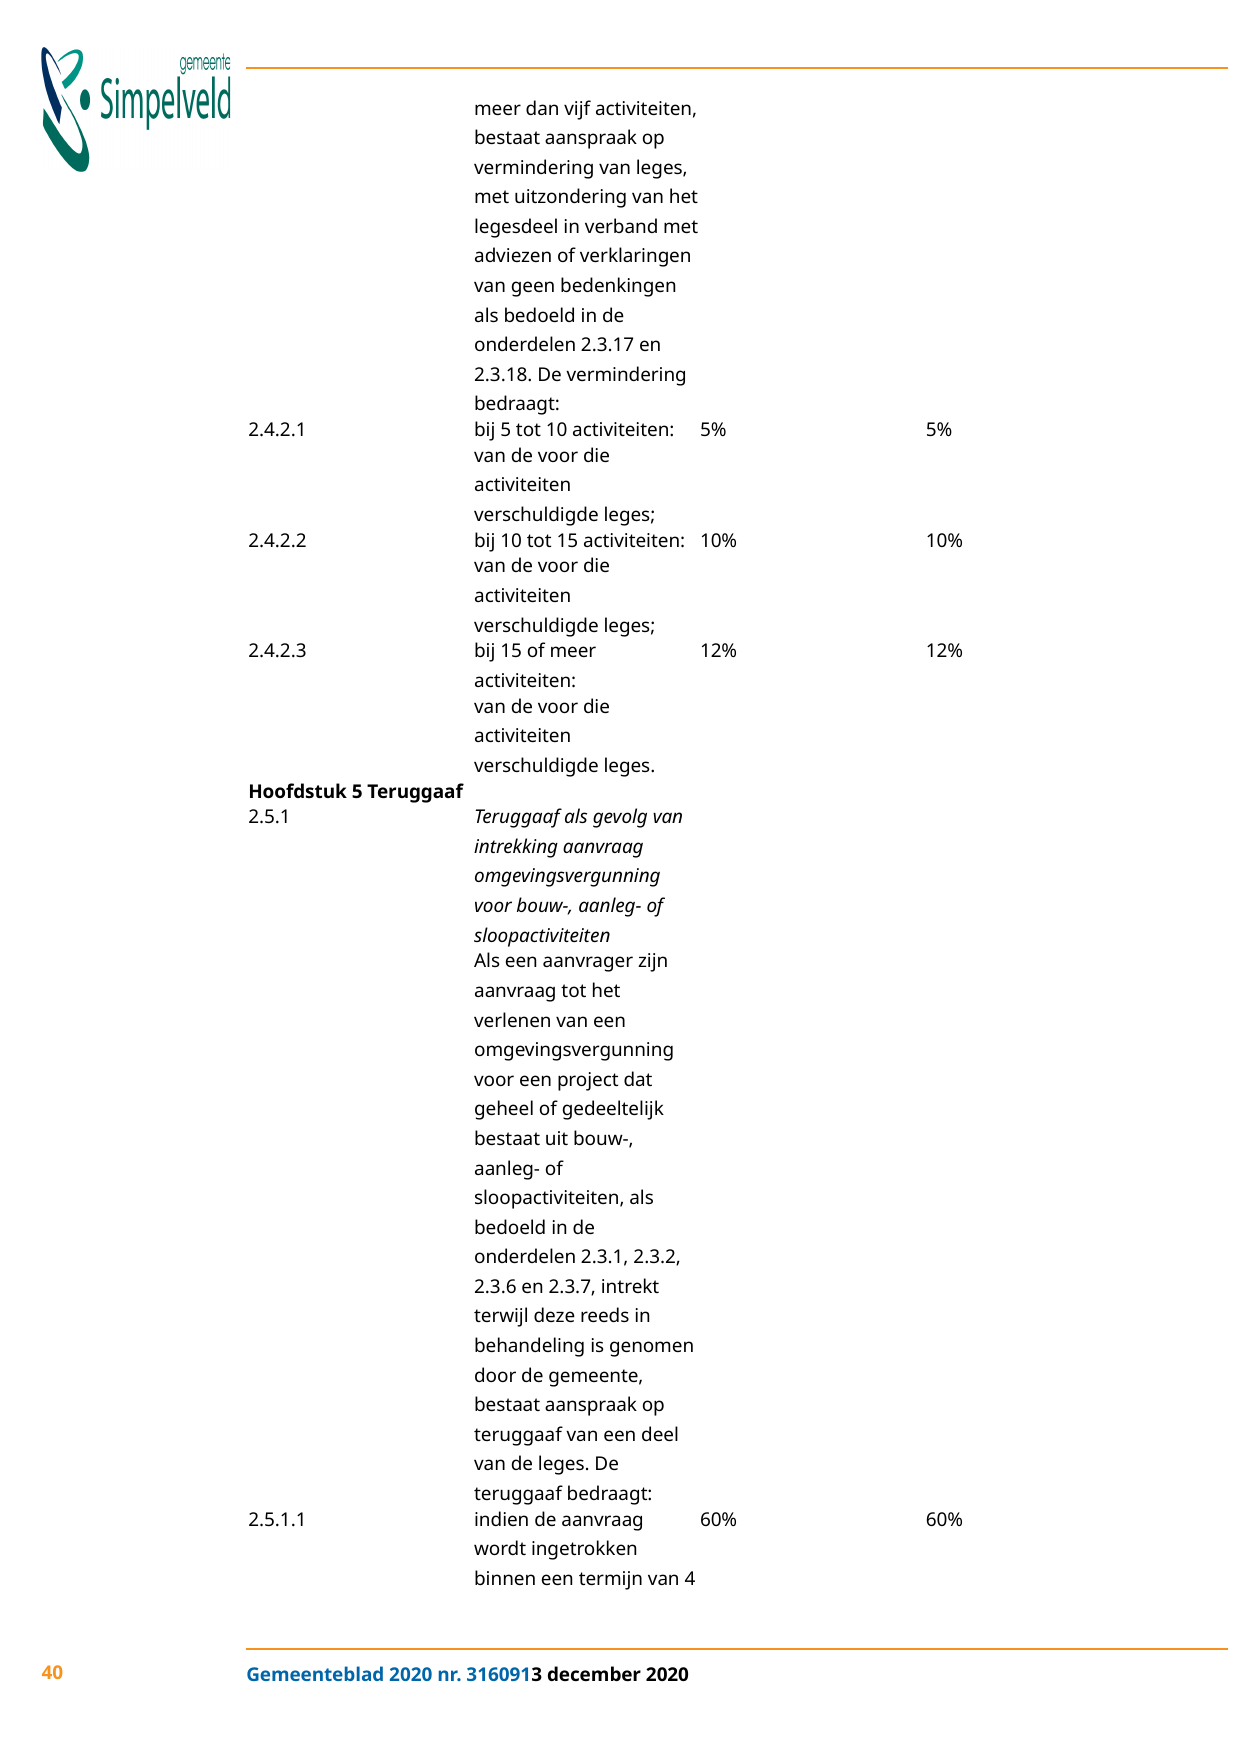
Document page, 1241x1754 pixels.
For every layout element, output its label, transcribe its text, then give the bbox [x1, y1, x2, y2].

table_cell 2.4.2.1 [248, 416, 474, 442]
table_cell [700, 778, 926, 803]
table_cell [700, 553, 926, 638]
picture [41, 47, 231, 172]
table_cell [926, 948, 1152, 1506]
table_cell van de voor die activiteiten verschuldigde leges. [474, 693, 700, 778]
table_cell 10% [926, 527, 1152, 553]
table_cell 5% [926, 416, 1152, 442]
table_cell [700, 804, 926, 948]
table_cell 2.4.2.2 [248, 527, 474, 553]
table_cell [926, 442, 1152, 527]
table_cell 12% [700, 638, 926, 693]
table_cell [926, 778, 1152, 803]
table_cell [700, 442, 926, 527]
table_cell [700, 948, 926, 1506]
table_cell 2.5.1 [248, 804, 474, 948]
table_cell 5% [700, 416, 926, 442]
table_cell bij 15 of meer activiteiten: [474, 638, 700, 693]
table_cell [248, 442, 474, 527]
table_cell [926, 95, 1152, 416]
table_cell [926, 553, 1152, 638]
table_cell [700, 693, 926, 778]
table_cell 60% [700, 1506, 926, 1591]
table_cell 10% [700, 527, 926, 553]
table_cell [700, 95, 926, 416]
table_cell [248, 553, 474, 638]
table_cell [248, 95, 474, 416]
table_cell [926, 804, 1152, 948]
table_cell Teruggaaf als gevolg van intrekking aanvraag omgevingsvergunning voor bouw-, aanleg- of sloopactiviteiten [474, 804, 700, 948]
table_cell bij 10 tot 15 activiteiten: [474, 527, 700, 553]
table_cell [248, 693, 474, 778]
table_cell 60% [926, 1506, 1152, 1591]
table_cell indien de aanvraag wordt ingetrokken binnen een termijn van 4 [474, 1506, 700, 1591]
table_cell 12% [926, 638, 1152, 693]
table_cell van de voor die activiteiten verschuldigde leges; [474, 553, 700, 638]
table_cell bij 5 tot 10 activiteiten: [474, 416, 700, 442]
table_cell Als een aanvrager zijn aanvraag tot het verlenen van een omgevingsvergunning voor een project dat geheel of gedeeltelijk bestaat uit bouw-, aanleg- of sloopactiviteiten, als bedoeld in de onderdelen 2.3.1, 2.3.2, 2.3.6 en 2.3.7, intrekt terwijl deze reeds in behandeling is genomen door de gemeente, bestaat aanspraak op teruggaaf van een deel van de leges. De teruggaaf bedraagt: [474, 948, 700, 1506]
table_cell [248, 948, 474, 1506]
table_cell [926, 693, 1152, 778]
table_cell Hoofdstuk 5 Teruggaaf [248, 778, 700, 803]
table_cell meer dan vijf activiteiten, bestaat aanspraak op vermindering van leges, met uitzondering van het legesdeel in verband met adviezen of verklaringen van geen bedenkingen als bedoeld in de onderdelen 2.3.17 en 2.3.18. De vermindering bedraagt: [474, 95, 700, 416]
table_cell 2.5.1.1 [248, 1506, 474, 1591]
table_cell van de voor die activiteiten verschuldigde leges; [474, 442, 700, 527]
table_cell 2.4.2.3 [248, 638, 474, 693]
